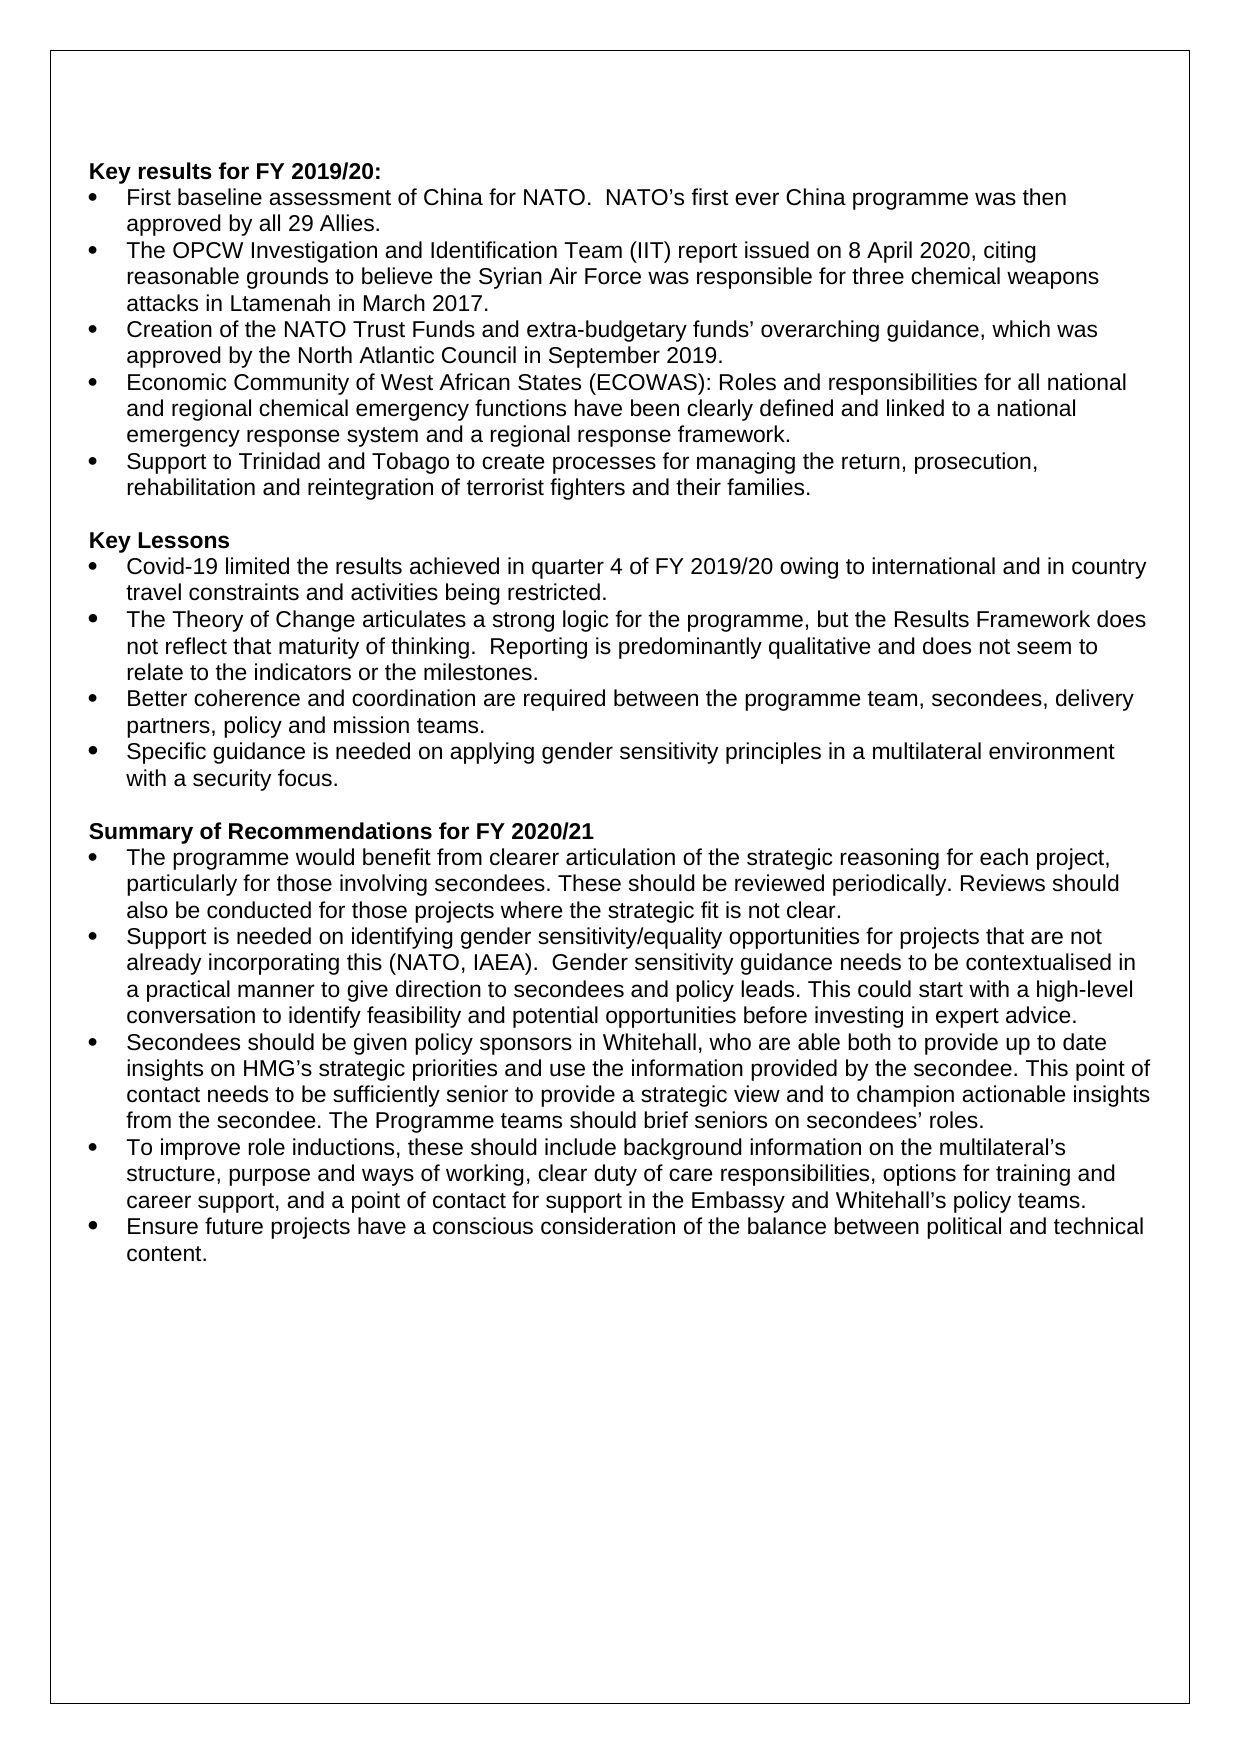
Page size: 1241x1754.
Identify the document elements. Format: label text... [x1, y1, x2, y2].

list To improve role inductions, these should include background information on the multilateral’s structure, purpose and ways of working, clear duty of care responsibilities, options for training and career support, and a point of contact for support in the Embassy and Whitehall’s policy teams. [89, 1134, 1152, 1213]
text Summary of Recommendations for FY 2020/21 [89, 818, 1152, 844]
list The OPCW Investigation and Identification Team (IIT) report issued on 8 April 2020, citing reasonable grounds to believe the Syrian Air Force was responsible for three chemical weapons attacks in Ltamenah in March 2017. [89, 237, 1152, 316]
list Economic Community of West African States (ECOWAS): Roles and responsibilities for all national and regional chemical emergency functions have been clearly defined and linked to a national emergency response system and a regional response framework. [89, 368, 1152, 448]
list First baseline assessment of China for NATO. NATO’s first ever China programme was then approved by all 29 Allies. [89, 184, 1152, 237]
text Key results for FY 2019/20: [89, 158, 1152, 184]
list Covid-19 limited the results achieved in quarter 4 of FY 2019/20 owing to international and in country travel constraints and activities being restricted. [89, 553, 1152, 606]
list Ensure future projects have a conscious consideration of the balance between political and technical content. [89, 1213, 1152, 1266]
list Specific guidance is needed on applying gender sensitivity principles in a multilateral environment with a security focus. [89, 738, 1152, 791]
list Secondees should be given policy sponsors in Whitehall, who are able both to provide up to date insights on HMG’s strategic priorities and use the information provided by the secondee. This point of contact needs to be sufficiently senior to provide a strategic view and to champion actionable insights from the secondee. The Programme teams should brief seniors on secondees’ roles. [89, 1028, 1152, 1134]
list Creation of the NATO Trust Funds and extra-budgetary funds’ overarching guidance, which was approved by the North Atlantic Council in September 2019. [89, 316, 1152, 368]
text Key Lessons [89, 527, 1152, 553]
list Support is needed on identifying gender sensitivity/equality opportunities for projects that are not already incorporating this (NATO, IAEA). Gender sensitivity guidance needs to be contextualised in a practical manner to give direction to secondees and policy leads. This could start with a high-level conversation to identify feasibility and potential opportunities before investing in expert advice. [89, 923, 1152, 1028]
list The programme would benefit from clearer articulation of the strategic reasoning for each project, particularly for those involving secondees. These should be reviewed periodically. Reviews should also be conducted for those projects where the strategic fit is not clear. [89, 844, 1152, 923]
list Support to Trinidad and Tobago to create processes for managing the return, prosecution, rehabilitation and reintegration of terrorist fighters and their families. [89, 448, 1152, 500]
list The Theory of Change articulates a strong logic for the programme, but the Results Framework does not reflect that maturity of thinking. Reporting is predominantly qualitative and does not seem to relate to the indicators or the milestones. [89, 606, 1152, 685]
list Better coherence and coordination are required between the programme team, secondees, delivery partners, policy and mission teams. [89, 685, 1152, 738]
